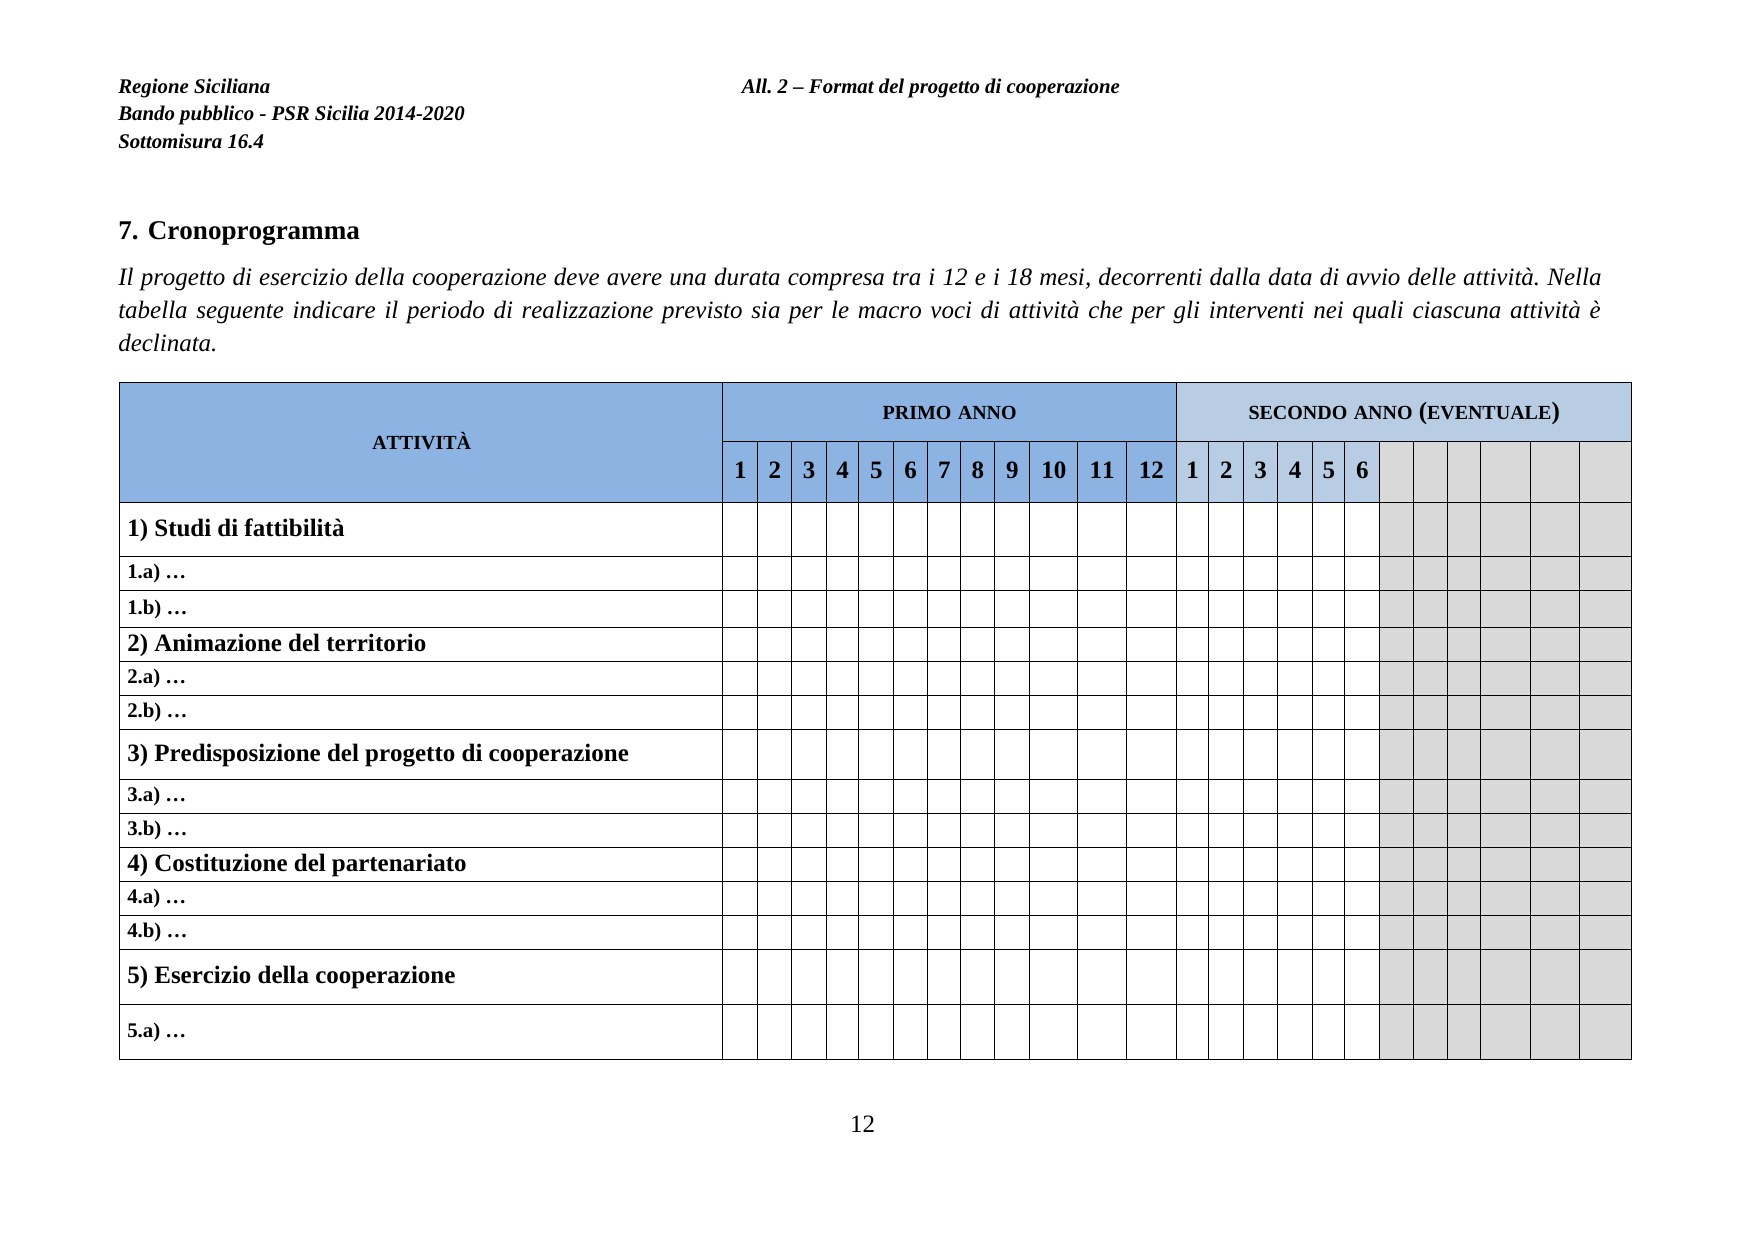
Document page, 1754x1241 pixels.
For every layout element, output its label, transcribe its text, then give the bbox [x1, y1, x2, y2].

table_cell [995, 557, 1029, 590]
table_cell [961, 696, 994, 729]
table_cell [1209, 780, 1243, 813]
table_cell [1531, 696, 1579, 729]
table_cell [723, 950, 757, 1004]
table_cell [1244, 503, 1277, 556]
table_cell [1414, 696, 1447, 729]
table_cell [1580, 591, 1631, 627]
table_cell [1580, 1005, 1631, 1059]
table_cell 1) Studi di fattibilità [120, 503, 722, 556]
table_cell [1414, 814, 1447, 847]
table_cell [1177, 503, 1208, 556]
table_cell [827, 730, 858, 779]
table_cell [1345, 1005, 1379, 1059]
table_cell [995, 848, 1029, 881]
table_cell [894, 696, 927, 729]
table_cell [758, 662, 791, 695]
table_cell [1481, 628, 1530, 661]
table_cell [1313, 730, 1344, 779]
table_cell [1244, 950, 1277, 1004]
table_cell [1030, 557, 1077, 590]
table_cell [961, 503, 994, 556]
table_cell [961, 1005, 994, 1059]
table_cell [792, 696, 826, 729]
table_cell [758, 730, 791, 779]
table_cell [1313, 503, 1344, 556]
table_cell [1531, 814, 1579, 847]
table_cell [1078, 662, 1126, 695]
table_cell [928, 591, 960, 627]
table_cell [1313, 950, 1344, 1004]
table_cell [1531, 557, 1579, 590]
table_cell [1177, 848, 1208, 881]
table_cell [1313, 591, 1344, 627]
table_cell [827, 780, 858, 813]
table_cell [1078, 730, 1126, 779]
table_cell [1177, 662, 1208, 695]
table_cell [1244, 916, 1277, 949]
table_cell [961, 780, 994, 813]
table_cell [995, 1005, 1029, 1059]
table_cell [1244, 814, 1277, 847]
table_cell 6 [894, 442, 927, 502]
table_cell [1127, 730, 1176, 779]
table_cell [758, 1005, 791, 1059]
table_cell [1078, 503, 1126, 556]
table_cell [1414, 628, 1447, 661]
table_cell [961, 950, 994, 1004]
table_cell [1244, 780, 1277, 813]
table_cell [1531, 1005, 1579, 1059]
table_cell [1580, 882, 1631, 915]
table_cell [928, 848, 960, 881]
table_cell [1313, 696, 1344, 729]
table_cell [1380, 442, 1413, 502]
table_cell [1244, 882, 1277, 915]
table_cell [1078, 950, 1126, 1004]
table_cell [859, 503, 893, 556]
table_cell [723, 814, 757, 847]
table_cell 3.b) … [120, 814, 722, 847]
table_cell [1209, 814, 1243, 847]
table_cell 2) Animazione del territorio [120, 628, 722, 661]
table_cell [1177, 730, 1208, 779]
table_cell [859, 1005, 893, 1059]
table_cell [1127, 591, 1176, 627]
table_cell 7 [928, 442, 960, 502]
table_cell [1127, 696, 1176, 729]
table_cell [859, 814, 893, 847]
table_cell [1448, 730, 1480, 779]
table_cell [859, 780, 893, 813]
table_cell [1531, 882, 1579, 915]
table_cell [1531, 916, 1579, 949]
table_cell [1580, 730, 1631, 779]
table_cell [928, 503, 960, 556]
table_cell [928, 662, 960, 695]
table_cell [894, 950, 927, 1004]
table_cell [894, 1005, 927, 1059]
table_cell [1244, 628, 1277, 661]
table_cell [1531, 848, 1579, 881]
table_cell 4.a) … [120, 882, 722, 915]
table_cell [1481, 1005, 1530, 1059]
table_cell [1380, 557, 1413, 590]
table_cell [1481, 662, 1530, 695]
table_cell [1313, 814, 1344, 847]
table_cell [1481, 848, 1530, 881]
table_cell [859, 916, 893, 949]
table_cell [827, 503, 858, 556]
table_cell [1481, 882, 1530, 915]
table_cell [1209, 696, 1243, 729]
table_cell 3) Predisposizione del progetto di cooperazione [120, 730, 722, 779]
table_cell [1345, 503, 1379, 556]
table_cell [1345, 591, 1379, 627]
table_cell [1078, 848, 1126, 881]
table_cell [1278, 628, 1312, 661]
table_cell [1278, 950, 1312, 1004]
table_cell [1414, 916, 1447, 949]
table_cell [827, 591, 858, 627]
table_cell [1313, 628, 1344, 661]
table_cell [723, 730, 757, 779]
table_cell [723, 916, 757, 949]
table_cell [1448, 696, 1480, 729]
table_cell [1380, 591, 1413, 627]
table_cell [758, 882, 791, 915]
table_cell [928, 730, 960, 779]
table_cell [827, 848, 858, 881]
table_cell 10 [1030, 442, 1077, 502]
table_cell [894, 557, 927, 590]
table_cell [1414, 950, 1447, 1004]
table_cell [1127, 950, 1176, 1004]
table_cell [1414, 1005, 1447, 1059]
table_cell [894, 882, 927, 915]
table_cell [1127, 1005, 1176, 1059]
table_cell [1380, 662, 1413, 695]
table_cell [1030, 503, 1077, 556]
table_cell [894, 730, 927, 779]
table_cell [1244, 662, 1277, 695]
table_cell 3 [792, 442, 826, 502]
table_cell [1078, 591, 1126, 627]
table_cell [723, 628, 757, 661]
table_cell [1177, 1005, 1208, 1059]
table_cell 6 [1345, 442, 1379, 502]
table_cell [995, 916, 1029, 949]
table_cell [1580, 848, 1631, 881]
table_cell [792, 882, 826, 915]
table_cell [928, 916, 960, 949]
table_cell [758, 696, 791, 729]
table_cell [1244, 591, 1277, 627]
table_cell [792, 780, 826, 813]
table_cell [1380, 814, 1413, 847]
table_cell [1177, 557, 1208, 590]
table_cell [1278, 662, 1312, 695]
table_cell [1278, 882, 1312, 915]
table_cell [1481, 814, 1530, 847]
table_cell [894, 814, 927, 847]
table_cell [1414, 503, 1447, 556]
table_cell [859, 882, 893, 915]
table_cell [1313, 882, 1344, 915]
table_cell [1278, 591, 1312, 627]
table_cell [1448, 1005, 1480, 1059]
table_cell [1278, 557, 1312, 590]
table_cell [1481, 442, 1530, 502]
table_cell [1244, 1005, 1277, 1059]
table_cell 5 [859, 442, 893, 502]
table_cell [758, 950, 791, 1004]
table_cell [1278, 1005, 1312, 1059]
table_cell [1244, 696, 1277, 729]
table_cell [894, 848, 927, 881]
table_cell [758, 848, 791, 881]
table_cell [995, 662, 1029, 695]
table_cell 1.a) … [120, 557, 722, 590]
table_cell [1345, 814, 1379, 847]
table_cell 2.b) … [120, 696, 722, 729]
table_cell 5 [1313, 442, 1344, 502]
table_cell [1030, 1005, 1077, 1059]
table_cell 2 [758, 442, 791, 502]
table_cell [1030, 848, 1077, 881]
table_cell [1345, 730, 1379, 779]
table_cell [1177, 628, 1208, 661]
table_cell [1244, 848, 1277, 881]
table_cell [1313, 662, 1344, 695]
table_cell [1278, 848, 1312, 881]
table_cell [758, 916, 791, 949]
table_cell [1580, 696, 1631, 729]
table_cell [1209, 1005, 1243, 1059]
table_cell [928, 882, 960, 915]
table_cell [1580, 916, 1631, 949]
table_cell [961, 591, 994, 627]
table_cell [792, 950, 826, 1004]
table_cell [1580, 442, 1631, 502]
table_cell [928, 696, 960, 729]
table_cell [859, 591, 893, 627]
table_cell [1481, 950, 1530, 1004]
table_cell 12 [1127, 442, 1176, 502]
table_cell [961, 848, 994, 881]
table_cell [1531, 503, 1579, 556]
table_cell [894, 780, 927, 813]
table_header secondo anno (eventuale) [1177, 383, 1631, 441]
table_cell [894, 916, 927, 949]
table_cell [859, 730, 893, 779]
table_cell [1414, 730, 1447, 779]
table_cell [1030, 730, 1077, 779]
table_cell [1078, 557, 1126, 590]
table_cell 4.b) … [120, 916, 722, 949]
table_cell [1531, 591, 1579, 627]
table_cell [723, 882, 757, 915]
table_cell [1127, 848, 1176, 881]
table_cell [928, 1005, 960, 1059]
table_cell [1244, 557, 1277, 590]
table_cell [1414, 591, 1447, 627]
table_cell [1078, 916, 1126, 949]
table_cell [1127, 814, 1176, 847]
table_cell [1209, 628, 1243, 661]
table_cell [1481, 696, 1530, 729]
table_cell [1209, 950, 1243, 1004]
table_cell [1345, 950, 1379, 1004]
table_cell [1380, 950, 1413, 1004]
table_cell [758, 628, 791, 661]
table_cell [792, 916, 826, 949]
table_cell [1580, 628, 1631, 661]
table_cell [961, 882, 994, 915]
table_cell [1177, 814, 1208, 847]
table_cell [961, 628, 994, 661]
table_cell [827, 950, 858, 1004]
table_cell [1278, 780, 1312, 813]
table_cell [1380, 882, 1413, 915]
table_cell [1380, 780, 1413, 813]
table_cell [1345, 882, 1379, 915]
table_cell [1209, 662, 1243, 695]
table_cell [1448, 442, 1480, 502]
table_cell [792, 662, 826, 695]
table_cell [1531, 950, 1579, 1004]
table_cell [1448, 916, 1480, 949]
table_cell [1078, 696, 1126, 729]
table_cell [995, 696, 1029, 729]
table_cell [723, 503, 757, 556]
table_cell [1345, 662, 1379, 695]
table_cell [1209, 557, 1243, 590]
table_cell [1030, 591, 1077, 627]
table_cell [792, 1005, 826, 1059]
table_cell [1448, 950, 1480, 1004]
table_cell [1380, 1005, 1413, 1059]
table_cell [1531, 730, 1579, 779]
table_cell [995, 628, 1029, 661]
table_cell [1030, 882, 1077, 915]
table_cell [758, 591, 791, 627]
table_cell [859, 950, 893, 1004]
table_cell [758, 503, 791, 556]
table_cell [859, 628, 893, 661]
table_cell 8 [961, 442, 994, 502]
table_cell 9 [995, 442, 1029, 502]
table_cell [1078, 814, 1126, 847]
table_cell [961, 916, 994, 949]
table_cell [1414, 662, 1447, 695]
table_cell [723, 662, 757, 695]
table_cell [1448, 503, 1480, 556]
table_cell [1127, 882, 1176, 915]
table_cell [1030, 950, 1077, 1004]
table_cell [1580, 503, 1631, 556]
table_cell [995, 503, 1029, 556]
table_cell [1531, 628, 1579, 661]
table_cell [1531, 662, 1579, 695]
table_cell [1209, 882, 1243, 915]
table_cell [1448, 628, 1480, 661]
table_cell [758, 814, 791, 847]
table_cell [1244, 730, 1277, 779]
table_cell [1209, 916, 1243, 949]
table_cell [1313, 557, 1344, 590]
table_cell [1481, 591, 1530, 627]
table_cell [1127, 503, 1176, 556]
table_cell [1380, 848, 1413, 881]
table_cell [894, 503, 927, 556]
table_cell [1030, 628, 1077, 661]
table_cell [1580, 814, 1631, 847]
table_cell [1209, 848, 1243, 881]
table_cell 1.b) … [120, 591, 722, 627]
table_cell [995, 882, 1029, 915]
table_cell [1030, 780, 1077, 813]
table_cell [1345, 696, 1379, 729]
table_cell [1414, 848, 1447, 881]
table_cell [961, 662, 994, 695]
table_cell [1278, 814, 1312, 847]
table_cell [1209, 591, 1243, 627]
table_cell [995, 730, 1029, 779]
table_cell [827, 814, 858, 847]
table_cell [1345, 916, 1379, 949]
table_cell [827, 628, 858, 661]
table_cell 2.a) … [120, 662, 722, 695]
table_cell [1030, 696, 1077, 729]
table_cell [827, 1005, 858, 1059]
table_cell [792, 730, 826, 779]
table_cell [1531, 780, 1579, 813]
table_cell [1380, 503, 1413, 556]
table_cell [928, 814, 960, 847]
table_cell [1278, 503, 1312, 556]
table_cell [758, 557, 791, 590]
table_cell 1 [723, 442, 757, 502]
table_cell [723, 696, 757, 729]
table_cell [1209, 730, 1243, 779]
table_cell [1580, 780, 1631, 813]
table_cell [1313, 916, 1344, 949]
table_cell [792, 503, 826, 556]
table_cell [1580, 950, 1631, 1004]
table_cell [1078, 780, 1126, 813]
table_cell [792, 557, 826, 590]
table_cell [1177, 882, 1208, 915]
table_cell [792, 814, 826, 847]
table_cell [1448, 882, 1480, 915]
table_cell [961, 730, 994, 779]
table_cell [1345, 848, 1379, 881]
table_cell [961, 557, 994, 590]
table_cell [1414, 557, 1447, 590]
subtitle Cronoprogramma [118, 214, 1606, 245]
table_cell [1345, 780, 1379, 813]
table_cell [723, 848, 757, 881]
table_cell 2 [1209, 442, 1243, 502]
table_cell [1481, 916, 1530, 949]
table_cell [723, 557, 757, 590]
table_cell [1127, 780, 1176, 813]
table_cell [827, 696, 858, 729]
table_cell 5) Esercizio della cooperazione [120, 950, 722, 1004]
table_cell [1078, 1005, 1126, 1059]
table_cell [1414, 442, 1447, 502]
table_cell 4) Costituzione del partenariato [120, 848, 722, 881]
table_cell [1448, 814, 1480, 847]
table_cell [792, 848, 826, 881]
table_cell [928, 950, 960, 1004]
table_cell [995, 780, 1029, 813]
table_cell [1345, 557, 1379, 590]
table_cell [1580, 662, 1631, 695]
table_cell [1313, 848, 1344, 881]
table_cell [1127, 628, 1176, 661]
table_cell [928, 628, 960, 661]
table_cell [1127, 916, 1176, 949]
table_cell [995, 591, 1029, 627]
table_cell [1177, 591, 1208, 627]
table_cell [758, 780, 791, 813]
table_cell [961, 814, 994, 847]
table_cell [1030, 662, 1077, 695]
table_cell [1030, 814, 1077, 847]
table_cell [1448, 591, 1480, 627]
table_cell [995, 950, 1029, 1004]
table_cell [1313, 780, 1344, 813]
table_cell [1278, 730, 1312, 779]
table_cell [723, 1005, 757, 1059]
table_cell [1030, 916, 1077, 949]
table_cell [1448, 848, 1480, 881]
table_cell 11 [1078, 442, 1126, 502]
table_cell [859, 848, 893, 881]
table_cell [1177, 950, 1208, 1004]
table_cell [1481, 557, 1530, 590]
table_cell [1448, 557, 1480, 590]
table_cell 1 [1177, 442, 1208, 502]
text Il progetto di esercizio della cooperazione deve avere una durata compresa tra i 12 e i 18 mesi, decorrenti dalla data di avvio delle attività. Nella tabella seguente indicare il periodo di realizzazione previsto sia per le macro voci di attività che per gli interventi nei quali ciascuna attività è declinata. [118, 262, 1606, 357]
table_cell [1177, 780, 1208, 813]
table_cell [894, 591, 927, 627]
table_cell [1127, 557, 1176, 590]
table_cell [1380, 916, 1413, 949]
table_cell [827, 557, 858, 590]
table_cell [1414, 780, 1447, 813]
table_cell [1448, 780, 1480, 813]
table_cell [1481, 503, 1530, 556]
table_header attività [120, 383, 722, 502]
table_cell [827, 662, 858, 695]
table_cell [859, 662, 893, 695]
table_cell 3 [1244, 442, 1277, 502]
table_cell [928, 557, 960, 590]
table_cell 4 [1278, 442, 1312, 502]
table_cell [792, 591, 826, 627]
table_cell [723, 591, 757, 627]
table_cell [1380, 730, 1413, 779]
table_cell [1580, 557, 1631, 590]
table_cell [1448, 662, 1480, 695]
table_cell 3.a) … [120, 780, 722, 813]
table_cell [1078, 882, 1126, 915]
table_cell [827, 916, 858, 949]
table_cell [859, 557, 893, 590]
table_cell [1531, 442, 1579, 502]
table_cell [1078, 628, 1126, 661]
table_cell [995, 814, 1029, 847]
table_cell [1481, 780, 1530, 813]
table_cell [1380, 696, 1413, 729]
table_cell [1278, 696, 1312, 729]
table_cell [723, 780, 757, 813]
table_cell [1345, 628, 1379, 661]
table_cell [1278, 916, 1312, 949]
table_cell [1481, 730, 1530, 779]
table_cell [1177, 916, 1208, 949]
table_cell [792, 628, 826, 661]
table_cell [859, 696, 893, 729]
table_cell [1414, 882, 1447, 915]
table_header primo anno [723, 383, 1176, 441]
table_cell [827, 882, 858, 915]
table_cell [1127, 662, 1176, 695]
table_cell [1380, 628, 1413, 661]
table_cell 4 [827, 442, 858, 502]
table_cell 5.a) … [120, 1005, 722, 1059]
table_cell [1209, 503, 1243, 556]
table_cell [894, 628, 927, 661]
table_cell [894, 662, 927, 695]
table_cell [928, 780, 960, 813]
table_cell [1313, 1005, 1344, 1059]
table_cell [1177, 696, 1208, 729]
